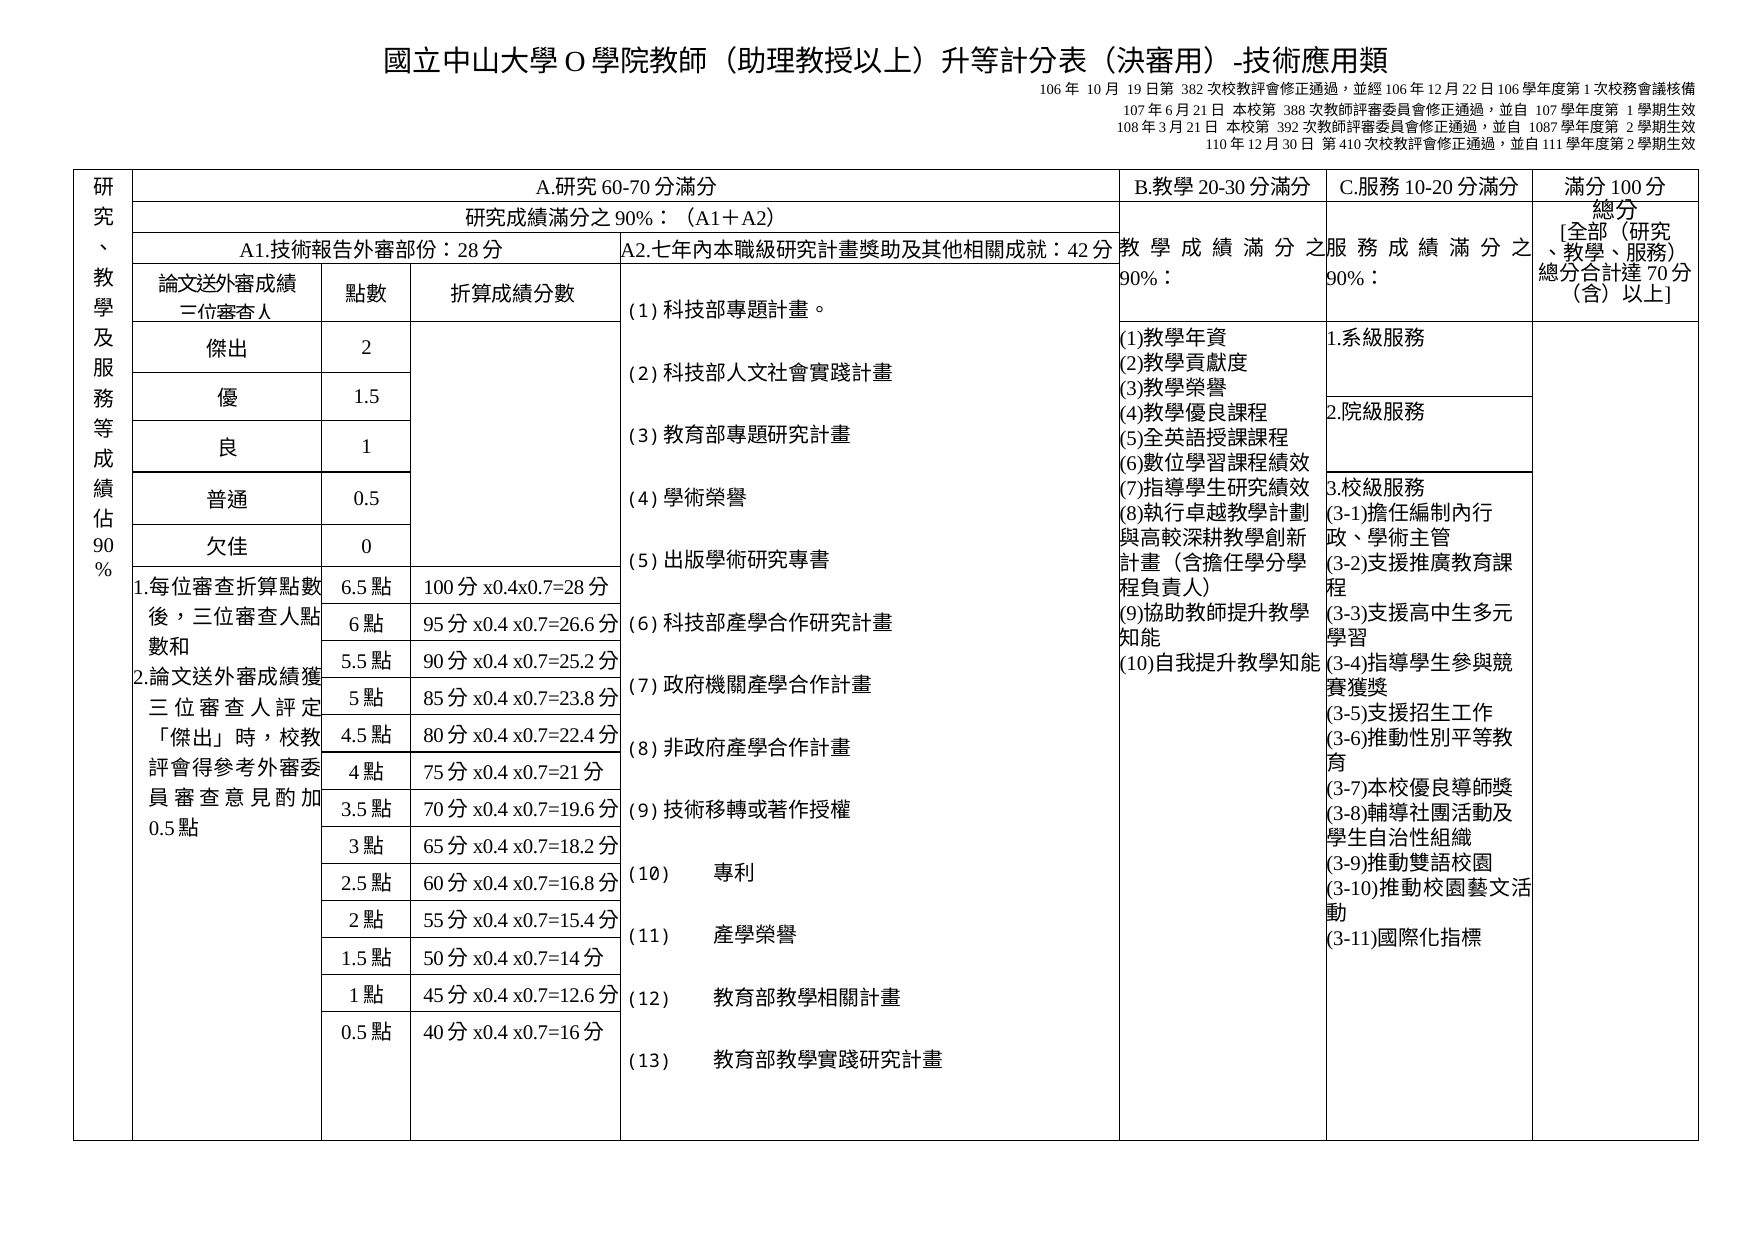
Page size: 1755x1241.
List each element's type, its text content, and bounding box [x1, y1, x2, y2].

table_cell 95分x0.4 x0.7=26.6分 [411, 604, 620, 640]
table_cell 3點 [322, 827, 410, 863]
table_cell A1.技術報告外審部份：28分 [133, 233, 620, 263]
table_cell 0.5點 [322, 1012, 410, 1140]
table_cell 5點 [322, 678, 410, 714]
table_cell 點數 [322, 264, 410, 321]
table_cell 75分x0.4 x0.7=21分 [411, 753, 620, 788]
table_cell 滿分100分 [1533, 170, 1698, 201]
table_cell 70分x0.4 x0.7=19.6分 [411, 790, 620, 826]
table_cell 2.院級服務 [1327, 397, 1532, 471]
table_cell [411, 322, 620, 566]
table_cell 60分x0.4 x0.7=16.8分 [411, 864, 620, 900]
table_cell 90分x0.4 x0.7=25.2分 [411, 641, 620, 677]
table_cell 6.5點 [322, 567, 410, 603]
table_cell 0 [322, 525, 410, 566]
table_cell 1.系級服務 [1327, 322, 1532, 396]
table_cell 總分 [全部（研究 、教學、服務）總分合計達70分（含）以上] [1533, 202, 1698, 321]
table_cell 1 [322, 421, 410, 471]
table_cell 45分x0.4 x0.7=12.6分 [411, 975, 620, 1011]
table_cell B.教學20-30分滿分 [1120, 170, 1326, 201]
table_cell 科技部專題計畫。 科技部人文社會實踐計畫 教育部專題研究計畫 學術榮譽 出版學術研究專書 科技部產學合作研究計畫 政府機關產學合作計畫 非政府產學合作計畫 技術移轉或著作授權 專利 產學榮譽 教育部教學相關計畫 教育部教學實踐研究計畫 [621, 264, 1119, 1140]
table_cell 2 [322, 322, 410, 372]
table_cell [1533, 322, 1698, 1140]
table_cell 優 [133, 373, 321, 419]
table_cell 100分x0.4x0.7=28分 [411, 567, 620, 603]
table_cell 教學成績滿分之90%： [1120, 202, 1326, 321]
table_cell 1.5 [322, 373, 410, 419]
table_cell 2.5點 [322, 864, 410, 900]
table_cell 3.5點 [322, 790, 410, 826]
table_cell 2點 [322, 901, 410, 937]
table_cell 研究、教學及服務等成績佔90% [74, 170, 132, 1140]
table_cell 40分x0.4 x0.7=16分 [411, 1012, 620, 1140]
table_cell A2.七年內本職級研究計畫獎助及其他相關成就：42分 [621, 233, 1119, 263]
table_cell 65分x0.4 x0.7=18.2分 [411, 827, 620, 863]
table_cell 0.5 [322, 473, 410, 524]
table_cell A.研究60-70分滿分 [133, 170, 1119, 201]
table_cell 普通 [133, 473, 321, 524]
table_cell 4點 [322, 753, 410, 788]
table_cell 80分x0.4 x0.7=22.4分 [411, 715, 620, 751]
table_cell 論文送外審成績 三位審查人 [133, 264, 321, 321]
table_cell 85分x0.4 x0.7=23.8分 [411, 678, 620, 714]
table_cell 55分x0.4 x0.7=15.4分 [411, 901, 620, 937]
table_cell 1.5點 [322, 938, 410, 974]
table_header 國立中山大學O學院教師（助理教授以上）升等計分表（決審用）-技術應用類 106 年 10 月 19 日第 382 次校教評會修正通過，並經106年12月22日106學年度第1次校務會議核備 107年6月21日 本校第 388 次教師評審委員會修正通過，並自 107 學年度第 1 學期生效 108年3月21日 本校第 392 次教師評審委員會修正通過，並自 1087學年度第 2 學期生效 110年12月30日 第410次校教評會修正通過，並自111學年度第2學期生效 [74, 44, 1698, 169]
table_cell 研究成績滿分之90%：（A1＋A2） [133, 202, 1119, 232]
table_cell 服務成績滿分之90%： [1327, 202, 1532, 321]
table_cell 傑出 [133, 322, 321, 372]
table_cell 良 [133, 421, 321, 471]
table_cell 3.校級服務 (3-1)擔任編制內行政、學術主管 (3-2)支援推廣教育課程 (3-3)支援高中生多元學習 (3-4)指導學生參與競賽獲獎 (3-5)支援招生工作 (3-6)推動性別平等教育 (3-7)本校優良導師獎 (3-8)輔導社團活動及學生自治性組織 (3-9)推動雙語校園 (3-10)推動校園藝文活動 (3-11)國際化指標 [1327, 473, 1532, 1140]
table_cell 6點 [322, 604, 410, 640]
table_cell 5.5點 [322, 641, 410, 677]
table_cell 教學年資 教學貢獻度 教學榮譽 教學優良課程 全英語授課課程 數位學習課程績效 指導學生研究績效 執行卓越教學計劃與高較深耕教學創新計畫（含擔任學分學程負責人） 協助教師提升教學知能 自我提升教學知能 [1120, 322, 1326, 1140]
table_cell 4.5點 [322, 715, 410, 751]
table_cell 1.每位審查折算點數後，三位審查人點數和 2.論文送外審成績獲三位審查人評定「傑出」時，校教評會得參考外審委員審查意見酌加0.5點 [133, 567, 321, 1140]
table_cell 1點 [322, 975, 410, 1011]
table_cell 折算成績分數 [411, 264, 620, 321]
table_cell 50分x0.4 x0.7=14分 [411, 938, 620, 974]
table_cell C.服務10-20分滿分 [1327, 170, 1532, 201]
table_cell 欠佳 [133, 525, 321, 566]
